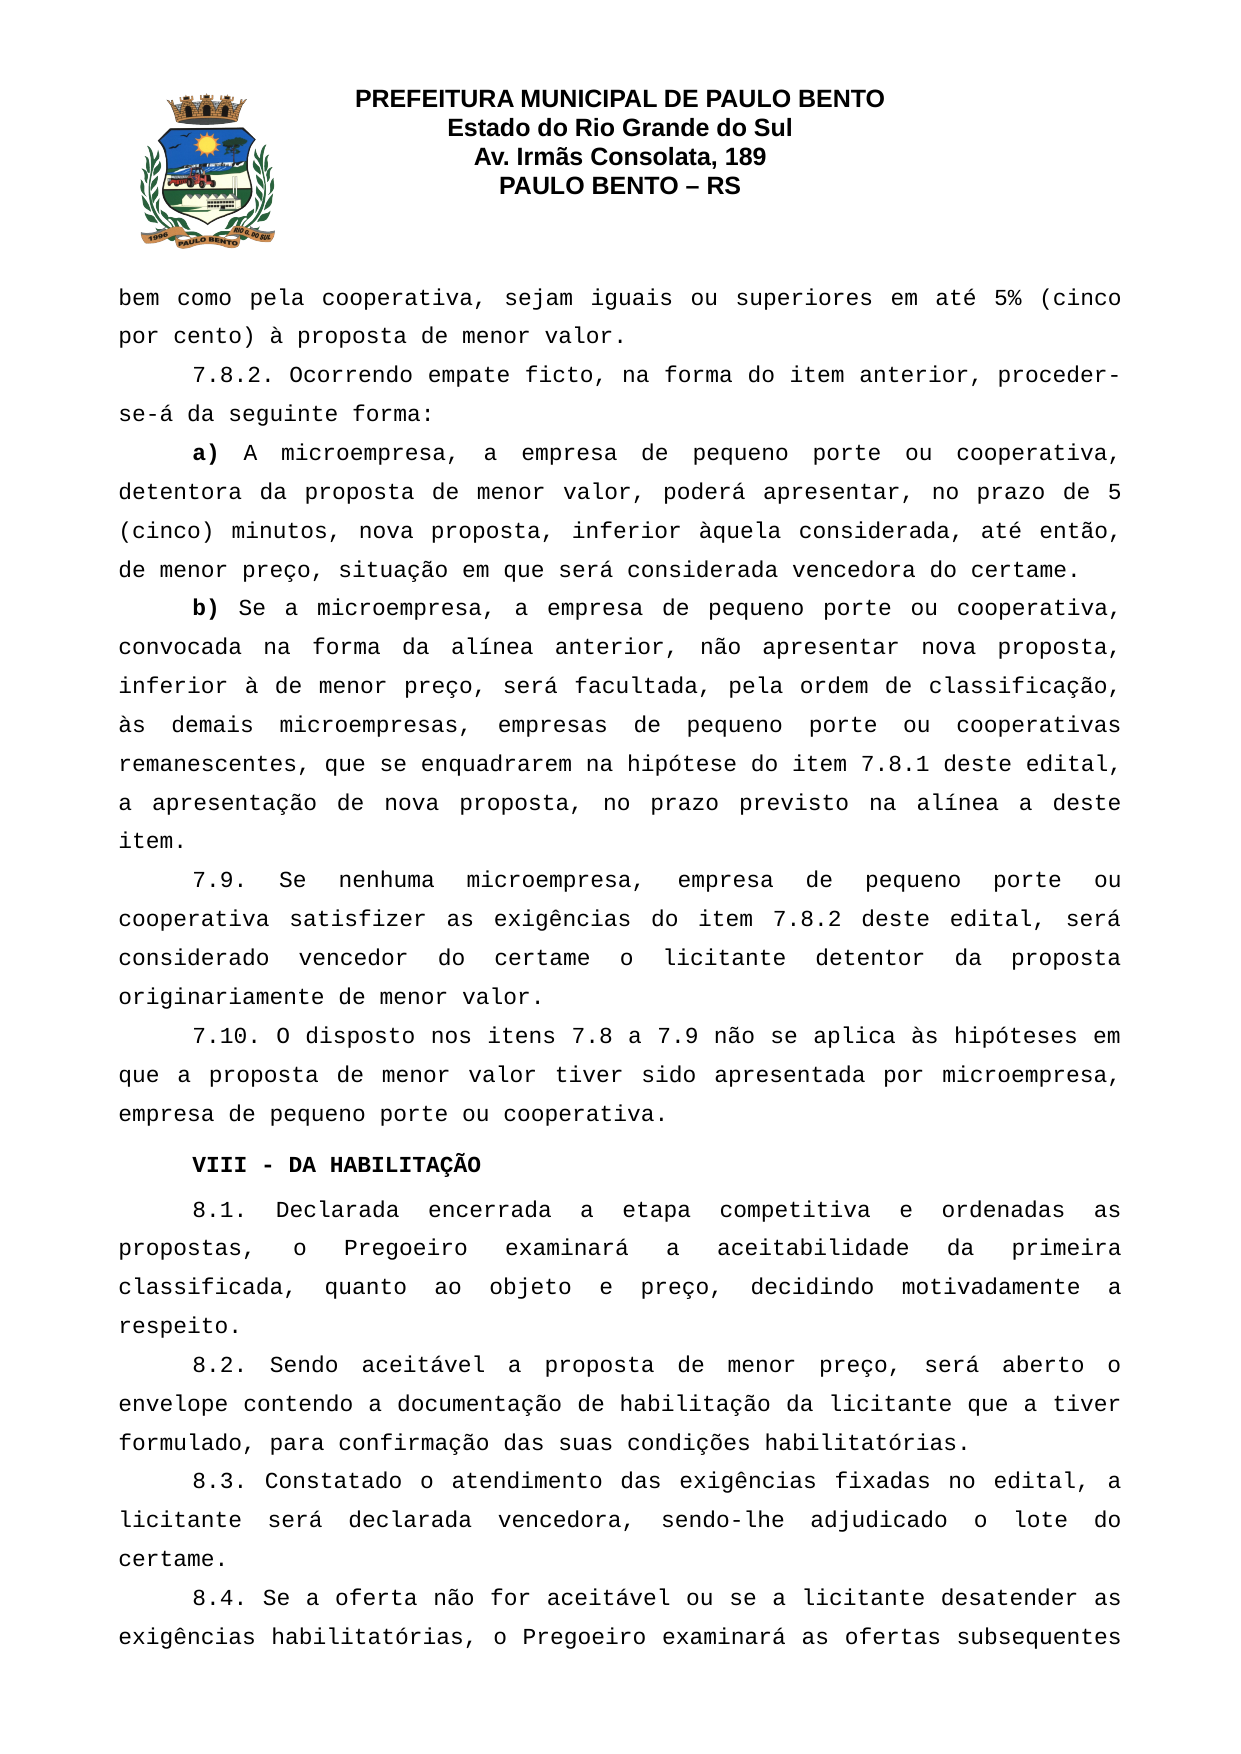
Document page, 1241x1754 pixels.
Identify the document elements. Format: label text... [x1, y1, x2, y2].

text a) A microempresa, a empresa de pequeno porte ou cooperativa, detentora da proposta de menor valor, poderá apresentar, no prazo de 5 (cinco) minutos, nova proposta, inferior àquela considerada, até então, de menor preço, situação em que será considerada vencedora do certame. [118, 441, 1122, 584]
text 8.2. Sendo aceitável a proposta de menor preço, será aberto o envelope contendo a documentação de habilitação da licitante que a tiver formulado, para confirmação das suas condições habilitatórias. [118, 1353, 1122, 1457]
picture [140, 93, 275, 249]
text 8.3. Constatado o atendimento das exigências fixadas no edital, a licitante será declarada vencedora, sendo-lhe adjudicado o lote do certame. [118, 1470, 1122, 1573]
text 7.10. O disposto nos itens 7.8 a 7.9 não se aplica às hipóteses em que a proposta de menor valor tiver sido apresentada por microempresa, empresa de pequeno porte ou cooperativa. [118, 1024, 1122, 1128]
text 7.9. Se nenhuma microempresa, empresa de pequeno porte ou cooperativa satisfizer as exigências do item 7.8.2 deste edital, será considerado vencedor do certame o licitante detentor da proposta originariamente de menor valor. [118, 869, 1122, 1011]
text 8.4. Se a oferta não for aceitável ou se a licitante desatender as exigências habilitatórias, o Pregoeiro examinará as ofertas subsequentes [118, 1586, 1122, 1651]
text 7.8.2. Ocorrendo empate ficto, na forma do item anterior, proceder-se-á da seguinte forma: [118, 364, 1122, 428]
text VIII - DA HABILITAÇÃO [118, 1153, 1122, 1179]
text 8.1. Declarada encerrada a etapa competitiva e ordenadas as propostas, o Pregoeiro examinará a aceitabilidade da primeira classificada, quanto ao objeto e preço, decidindo motivadamente a respeito. [118, 1198, 1122, 1340]
text bem como pela cooperativa, sejam iguais ou superiores em até 5% (cinco por cento) à proposta de menor valor. [118, 286, 1122, 351]
text b) Se a microempresa, a empresa de pequeno porte ou cooperativa, convocada na forma da alínea anterior, não apresentar nova proposta, inferior à de menor preço, será facultada, pela ordem de classificação, às demais microempresas, empresas de pequeno porte ou cooperativas remanescentes, que se enquadrarem na hipótese do item 7.8.1 deste edital, a apresentação de nova proposta, no prazo previsto na alínea a deste item. [118, 597, 1122, 856]
